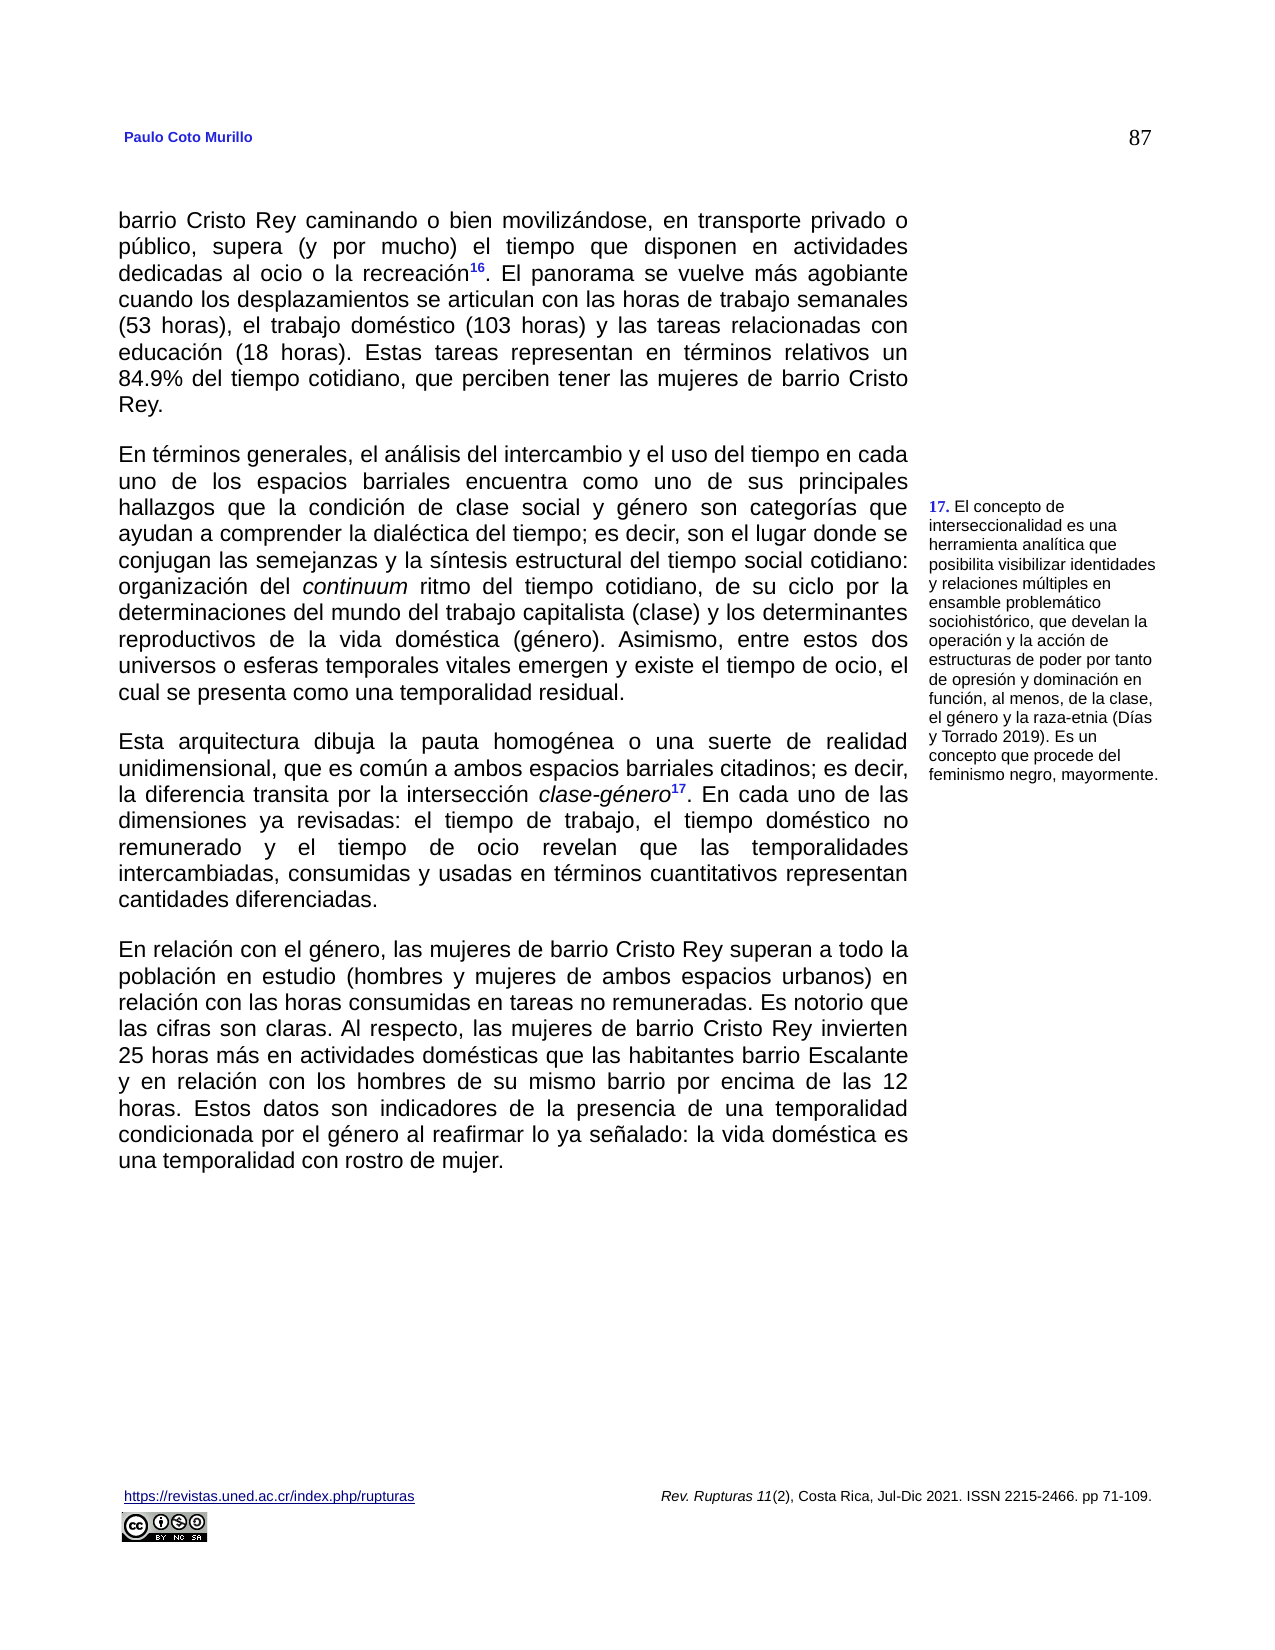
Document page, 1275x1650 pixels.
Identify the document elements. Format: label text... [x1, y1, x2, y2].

text Esta arquitectura dibuja la pauta homogénea o una suerte de realidad unidimensional, que es común a ambos espacios barriales citadinos; es decir, la diferencia transita por la intersección clase-género17. En cada uno de las dimensiones ya revisadas: el tiempo de trabajo, el tiempo doméstico no remunerado y el tiempo de ocio revelan que las temporalidades intercambiadas, consumidas y usadas en términos cuantitativos representan cantidades diferenciadas. [118, 728, 909, 913]
text barrio Cristo Rey caminando o bien movilizándose, en transporte privado o público, supera (y por mucho) el tiempo que disponen en actividades dedicadas al ocio o la recreación16. El panorama se vuelve más agobiante cuando los desplazamientos se articulan con las horas de trabajo semanales (53 horas), el trabajo doméstico (103 horas) y las tareas relacionadas con educación (18 horas). Estas tareas representan en términos relativos un 84.9% del tiempo cotidiano, que perciben tener las mujeres de barrio Cristo Rey. [118, 207, 909, 418]
text En términos generales, el análisis del intercambio y el uso del tiempo en cada uno de los espacios barriales encuentra como uno de sus principales hallazgos que la condición de clase social y género son categorías que ayudan a comprender la dialéctica del tiempo; es decir, son el lugar donde se conjugan las semejanzas y la síntesis estructural del tiempo social cotidiano: organización del continuum ritmo del tiempo cotidiano, de su ciclo por la determinaciones del mundo del trabajo capitalista (clase) y los determinantes reproductivos de la vida doméstica (género). Asimismo, entre estos dos universos o esferas temporales vitales emergen y existe el tiempo de ocio, el cual se presenta como una temporalidad residual. [118, 441, 909, 705]
text En relación con el género, las mujeres de barrio Cristo Rey superan a todo la población en estudio (hombres y mujeres de ambos espacios urbanos) en relación con las horas consumidas en tareas no remuneradas. Es notorio que las cifras son claras. Al respecto, las mujeres de barrio Cristo Rey invierten 25 horas más en actividades domésticas que las habitantes barrio Escalante y en relación con los hombres de su mismo barrio por encima de las 12 horas. Estos datos son indicadores de la presencia de una temporalidad condicionada por el género al reafirmar lo ya señalado: la vida doméstica es una temporalidad con rostro de mujer. [118, 936, 909, 1173]
picture [121, 1512, 208, 1542]
